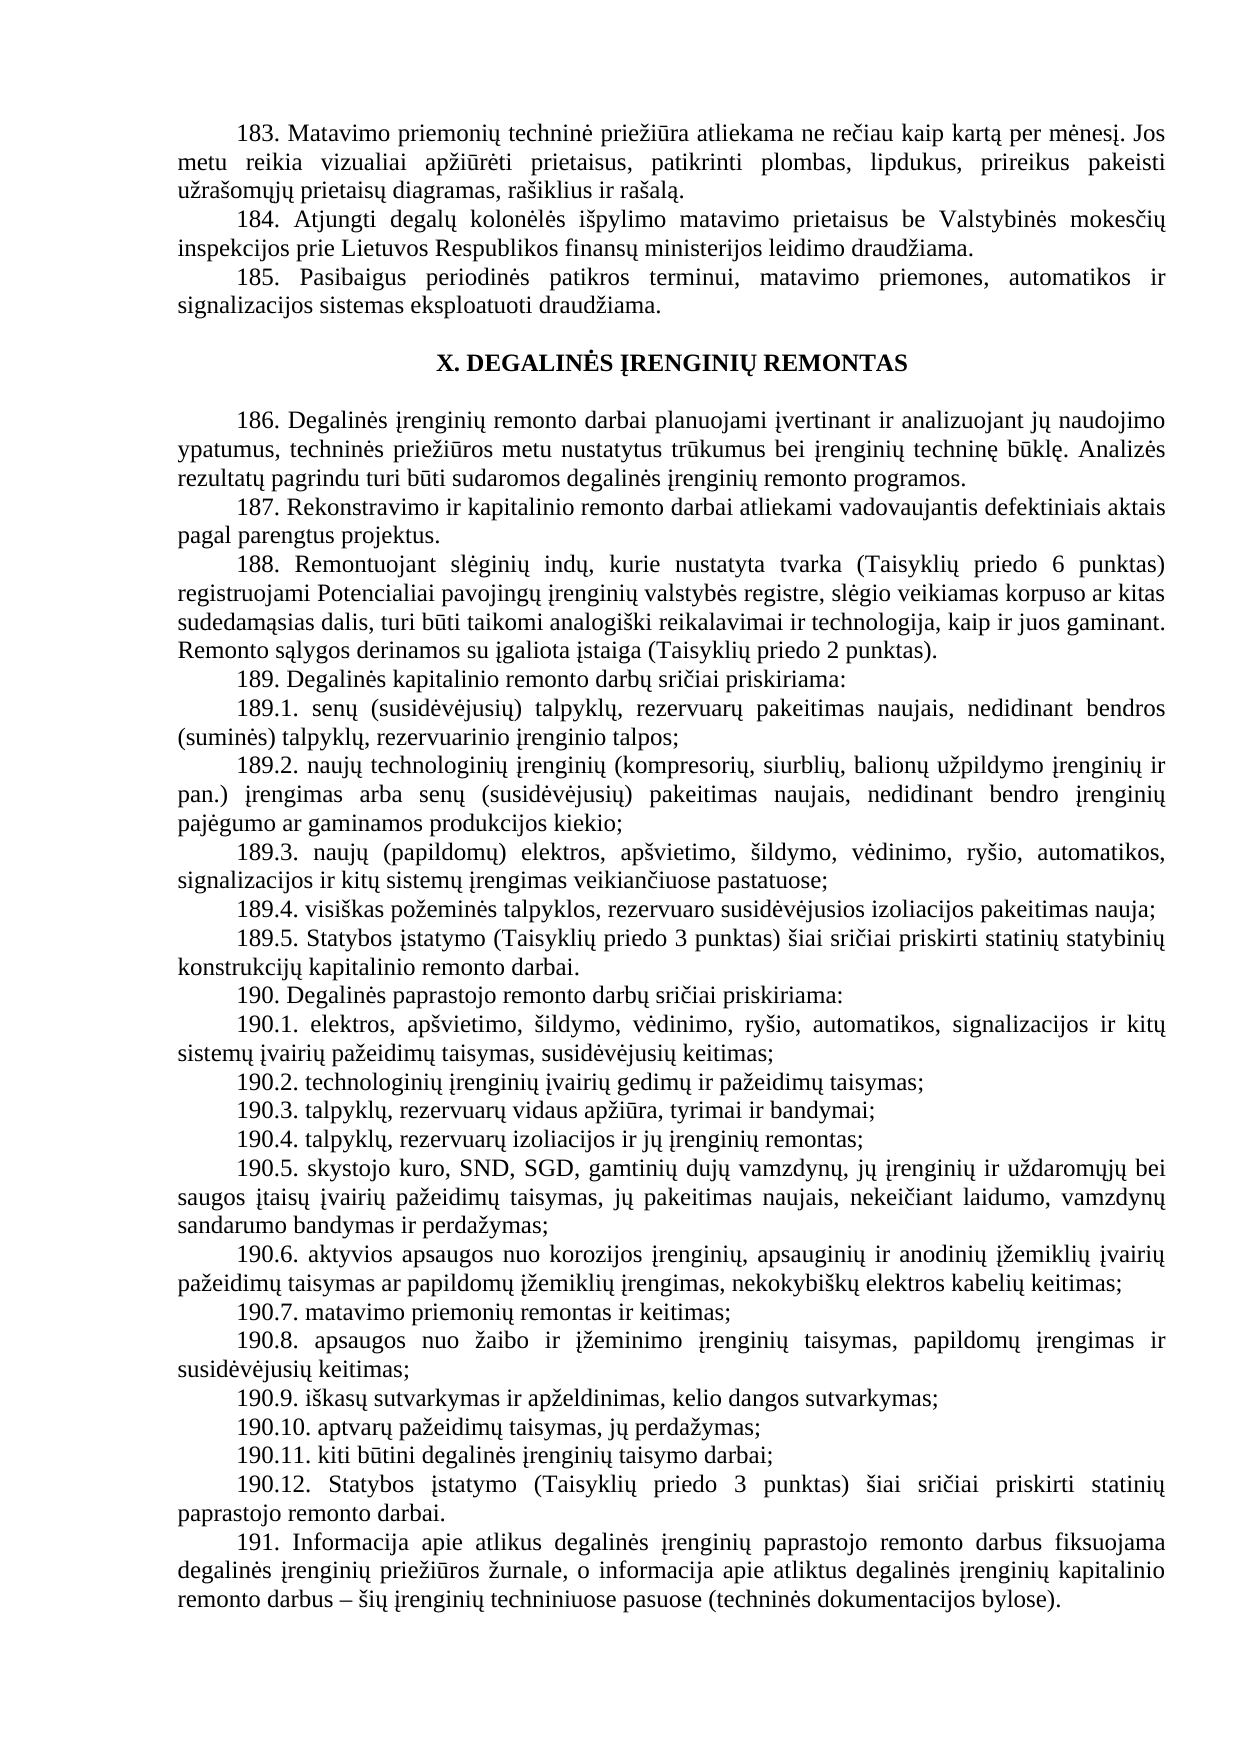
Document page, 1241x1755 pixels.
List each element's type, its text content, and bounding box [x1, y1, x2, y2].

text 185. Pasibaigus periodinės patikros terminui, matavimo priemones, automatikos ir signalizacijos sistemas eksploatuoti draudžiama. [177, 262, 1166, 319]
text 189.4. visiškas požeminės talpyklos, rezervuaro susidėvėjusios izoliacijos pakeitimas nauja; [177, 894, 1166, 923]
text 188. Remontuojant slėginių indų, kurie nustatyta tvarka (Taisyklių priedo 6 punktas) registruojami Potencialiai pavojingų įrenginių valstybės registre, slėgio veikiamas korpuso ar kitas sudedamąsias dalis, turi būti taikomi analogiški reikalavimai ir technologija, kaip ir juos gaminant. Remonto sąlygos derinamos su įgaliota įstaiga (Taisyklių priedo 2 punktas). [177, 549, 1166, 664]
text 190.3. talpyklų, rezervuarų vidaus apžiūra, tyrimai ir bandymai; [177, 1096, 1166, 1124]
text 190.7. matavimo priemonių remontas ir keitimas; [177, 1297, 1166, 1326]
text 190.8. apsaugos nuo žaibo ir įžeminimo įrenginių taisymas, papildomų įrengimas ir susidėvėjusių keitimas; [177, 1326, 1166, 1383]
text 190.2. technologinių įrenginių įvairių gedimų ir pažeidimų taisymas; [177, 1067, 1166, 1096]
text 189.2. naujų technologinių įrenginių (kompresorių, siurblių, balionų užpildymo įrenginių ir pan.) įrengimas arba senų (susidėvėjusių) pakeitimas naujais, nedidinant bendro įrenginių pajėgumo ar gaminamos produkcijos kiekio; [177, 751, 1166, 837]
text 189.3. naujų (papildomų) elektros, apšvietimo, šildymo, vėdinimo, ryšio, automatikos, signalizacijos ir kitų sistemų įrengimas veikiančiuose pastatuose; [177, 837, 1166, 894]
text 189.1. senų (susidėvėjusių) talpyklų, rezervuarų pakeitimas naujais, nedidinant bendros (suminės) talpyklų, rezervuarinio įrenginio talpos; [177, 693, 1166, 751]
text 190.12. Statybos įstatymo (Taisyklių priedo 3 punktas) šiai sričiai priskirti statinių paprastojo remonto darbai. [177, 1469, 1166, 1527]
text 189.5. Statybos įstatymo (Taisyklių priedo 3 punktas) šiai sričiai priskirti statinių statybinių konstrukcijų kapitalinio remonto darbai. [177, 923, 1166, 981]
text X. DEGALINĖS ĮRENGINIŲ REMONTAS [177, 348, 1166, 377]
text 190. Degalinės paprastojo remonto darbų sričiai priskiriama: [177, 981, 1166, 1009]
text 184. Atjungti degalų kolonėlės išpylimo matavimo prietaisus be Valstybinės mokesčių inspekcijos prie Lietuvos Respublikos finansų ministerijos leidimo draudžiama. [177, 204, 1166, 262]
text 190.4. talpyklų, rezervuarų izoliacijos ir jų įrenginių remontas; [177, 1124, 1166, 1153]
text 190.9. iškasų sutvarkymas ir apželdinimas, kelio dangos sutvarkymas; [177, 1383, 1166, 1412]
text 190.5. skystojo kuro, SND, SGD, gamtinių dujų vamzdynų, jų įrenginių ir uždaromųjų bei saugos įtaisų įvairių pažeidimų taisymas, jų pakeitimas naujais, nekeičiant laidumo, vamzdynų sandarumo bandymas ir perdažymas; [177, 1153, 1166, 1239]
text 190.6. aktyvios apsaugos nuo korozijos įrenginių, apsauginių ir anodinių įžemiklių įvairių pažeidimų taisymas ar papildomų įžemiklių įrengimas, nekokybiškų elektros kabelių keitimas; [177, 1239, 1166, 1297]
text 183. Matavimo priemonių techninė priežiūra atliekama ne rečiau kaip kartą per mėnesį. Jos metu reikia vizualiai apžiūrėti prietaisus, patikrinti plombas, lipdukus, prireikus pakeisti užrašomųjų prietaisų diagramas, rašiklius ir rašalą. [177, 118, 1166, 204]
text 187. Rekonstravimo ir kapitalinio remonto darbai atliekami vadovaujantis defektiniais aktais pagal parengtus projektus. [177, 492, 1166, 549]
text 190.10. aptvarų pažeidimų taisymas, jų perdažymas; [177, 1412, 1166, 1441]
text 191. Informacija apie atlikus degalinės įrenginių paprastojo remonto darbus fiksuojama degalinės įrenginių priežiūros žurnale, o informacija apie atliktus degalinės įrenginių kapitalinio remonto darbus – šių įrenginių techniniuose pasuose (techninės dokumentacijos bylose). [177, 1527, 1166, 1613]
text 190.11. kiti būtini degalinės įrenginių taisymo darbai; [177, 1441, 1166, 1469]
text 189. Degalinės kapitalinio remonto darbų sričiai priskiriama: [177, 664, 1166, 693]
text 190.1. elektros, apšvietimo, šildymo, vėdinimo, ryšio, automatikos, signalizacijos ir kitų sistemų įvairių pažeidimų taisymas, susidėvėjusių keitimas; [177, 1009, 1166, 1067]
text 186. Degalinės įrenginių remonto darbai planuojami įvertinant ir analizuojant jų naudojimo ypatumus, techninės priežiūros metu nustatytus trūkumus bei įrenginių techninę būklę. Analizės rezultatų pagrindu turi būti sudaromos degalinės įrenginių remonto programos. [177, 406, 1166, 492]
